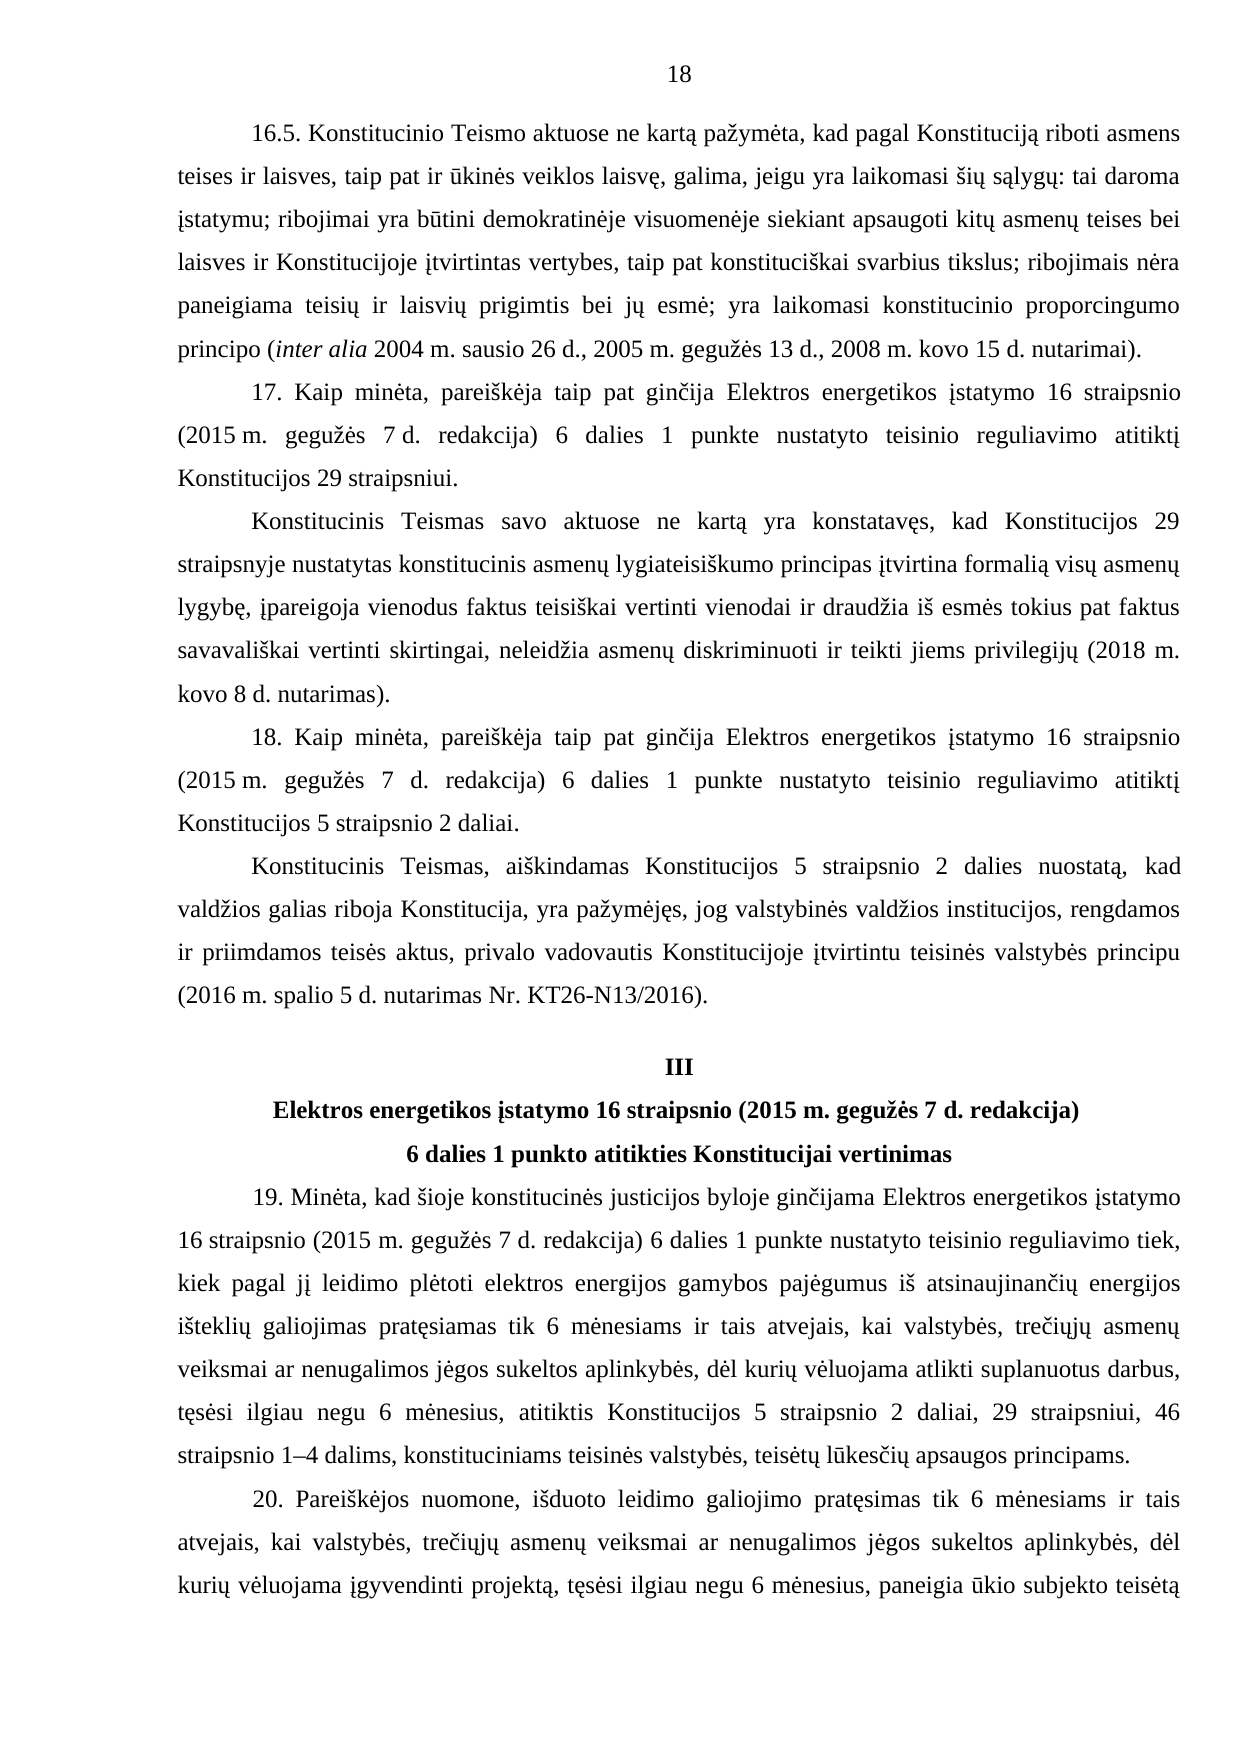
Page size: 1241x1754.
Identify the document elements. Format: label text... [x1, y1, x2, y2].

text 19. Minėta, kad šioje konstitucinės justicijos byloje ginčijama Elektros energetikos įstatymo 16 straipsnio (2015 m. gegužės 7 d. redakcija) 6 dalies 1 punkte nustatyto teisinio reguliavimo tiek, kiek pagal jį leidimo plėtoti elektros energijos gamybos pajėgumus iš atsinaujinančių energijos išteklių galiojimas pratęsiamas tik 6 mėnesiams ir tais atvejais, kai valstybės, trečiųjų asmenų veiksmai ar nenugalimos jėgos sukeltos aplinkybės, dėl kurių vėluojama atlikti suplanuotus darbus, tęsėsi ilgiau negu 6 mėnesius, atitiktis Konstitucijos 5 straipsnio 2 daliai, 29 straipsniui, 46 straipsnio 1–4 dalims, konstituciniams teisinės valstybės, teisėtų lūkesčių apsaugos principams. [177, 1182, 1181, 1469]
text Konstitucinis Teismas, aiškindamas Konstitucijos 5 straipsnio 2 dalies nuostatą, kad valdžios galias riboja Konstitucija, yra pažymėjęs, jog valstybinės valdžios institucijos, rengdamos ir priimdamos teisės aktus, privalo vadovautis Konstitucijoje įtvirtintu teisinės valstybės principu (2016 m. spalio 5 d. nutarimas Nr. KT26-N13/2016). [177, 851, 1181, 1009]
text 16.5. Konstitucinio Teismo aktuose ne kartą pažymėta, kad pagal Konstituciją riboti asmens teises ir laisves, taip pat ir ūkinės veiklos laisvę, galima, jeigu yra laikomasi šių sąlygų: tai daroma įstatymu; ribojimai yra būtini demokratinėje visuomenėje siekiant apsaugoti kitų asmenų teises bei laisves ir Konstitucijoje įtvirtintas vertybes, taip pat konstituciškai svarbius tikslus; ribojimais nėra paneigiama teisių ir laisvių prigimtis bei jų esmė; yra laikomasi konstitucinio proporcingumo principo (inter alia 2004 m. sausio 26 d., 2005 m. gegužės 13 d., 2008 m. kovo 15 d. nutarimai). [177, 118, 1181, 362]
text 17. Kaip minėta, pareiškėja taip pat ginčija Elektros energetikos įstatymo 16 straipsnio (2015 m. gegužės 7 d. redakcija) 6 dalies 1 punkte nustatyto teisinio reguliavimo atitiktį Konstitucijos 29 straipsniui. [177, 377, 1181, 492]
text III [177, 1052, 1181, 1081]
text 18. Kaip minėta, pareiškėja taip pat ginčija Elektros energetikos įstatymo 16 straipsnio (2015 m. gegužės 7 d. redakcija) 6 dalies 1 punkte nustatyto teisinio reguliavimo atitiktį Konstitucijos 5 straipsnio 2 daliai. [177, 722, 1181, 837]
text Konstitucinis Teismas savo aktuose ne kartą yra konstatavęs, kad Konstitucijos 29 straipsnyje nustatytas konstitucinis asmenų lygiateisiškumo principas įtvirtina formalią visų asmenų lygybę, įpareigoja vienodus faktus teisiškai vertinti vienodai ir draudžia iš esmės tokius pat faktus savavališkai vertinti skirtingai, neleidžia asmenų diskriminuoti ir teikti jiems privilegijų (2018 m. kovo 8 d. nutarimas). [177, 506, 1181, 707]
text 20. Pareiškėjos nuomone, išduoto leidimo galiojimo pratęsimas tik 6 mėnesiams ir tais atvejais, kai valstybės, trečiųjų asmenų veiksmai ar nenugalimos jėgos sukeltos aplinkybės, dėl kurių vėluojama įgyvendinti projektą, tęsėsi ilgiau negu 6 mėnesius, paneigia ūkio subjekto teisėtą [177, 1484, 1181, 1599]
text Elektros energetikos įstatymo 16 straipsnio (2015 m. gegužės 7 d. redakcija) 6 dalies 1 punkto atitikties Konstitucijai vertinimas [177, 1096, 1181, 1167]
